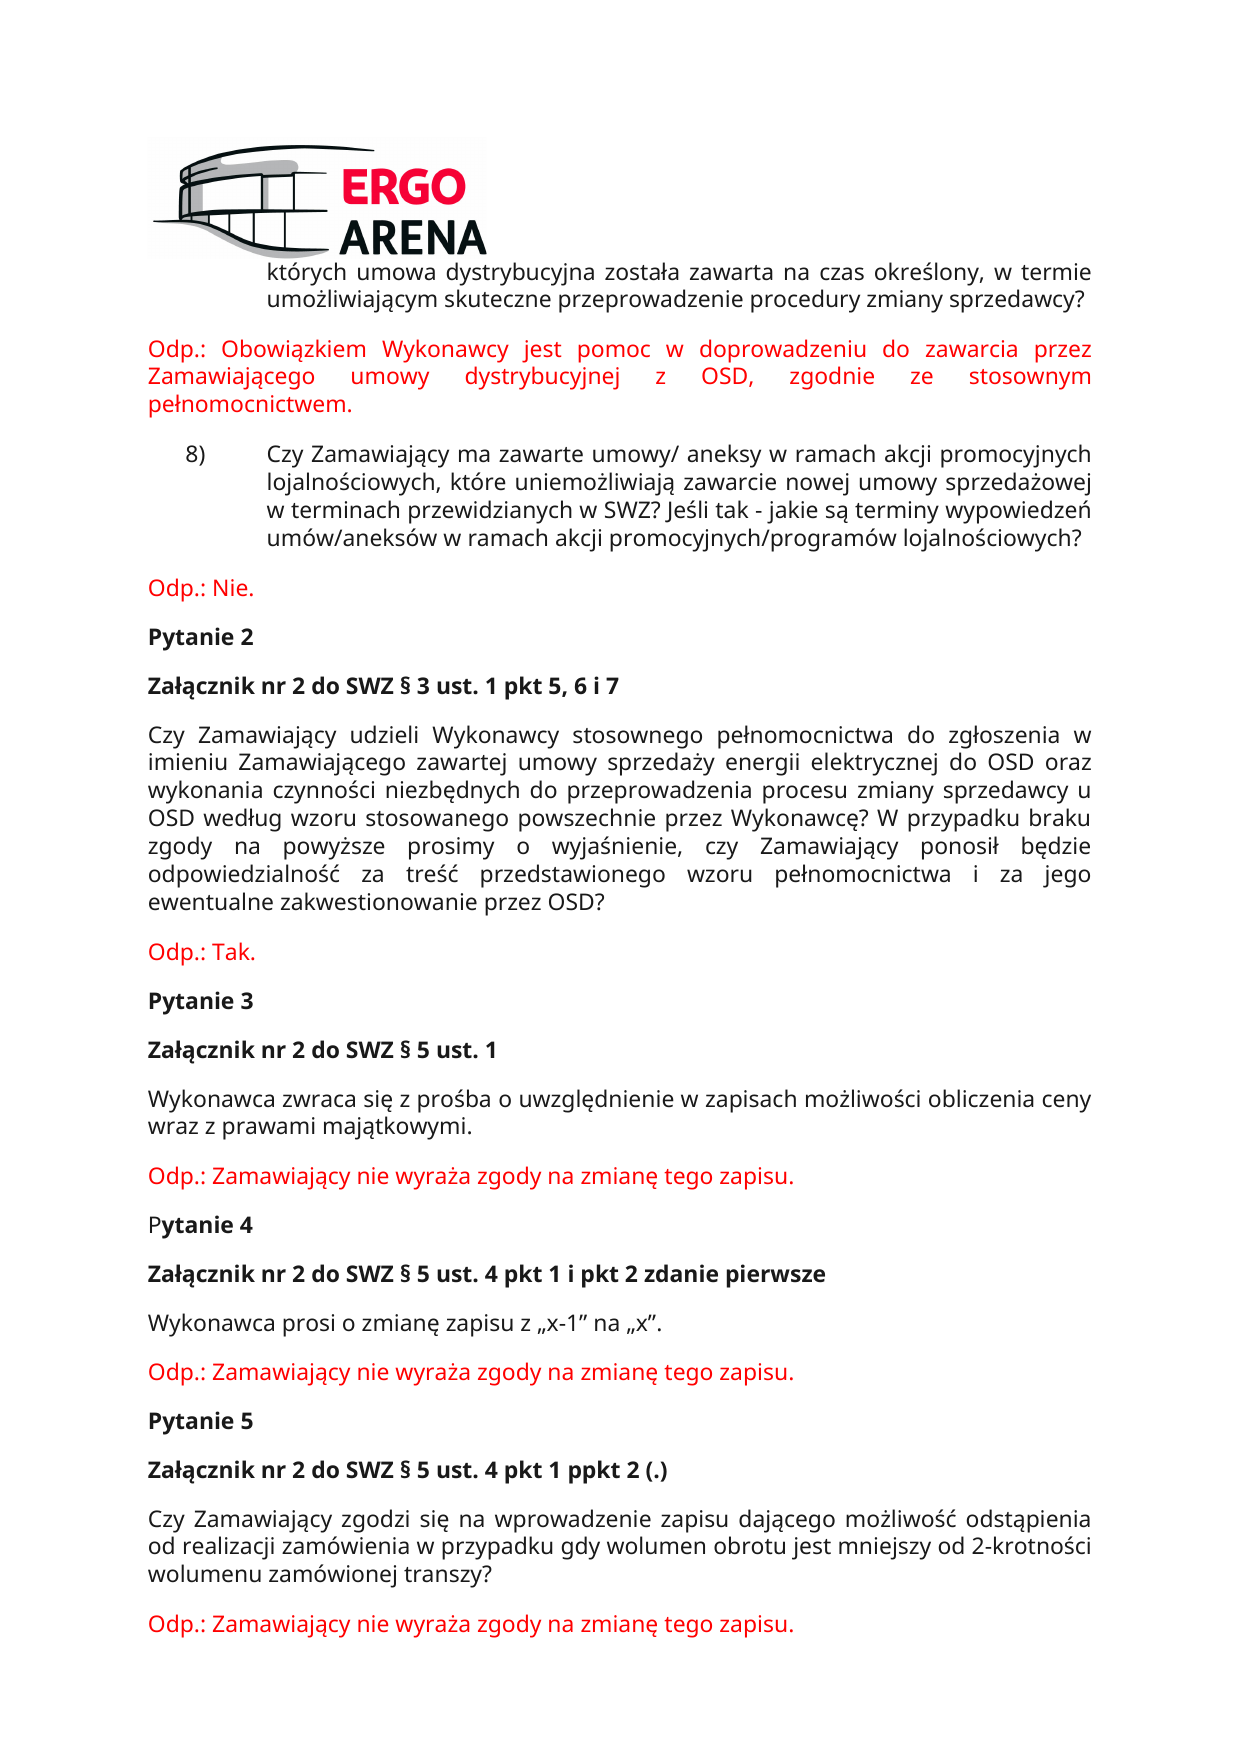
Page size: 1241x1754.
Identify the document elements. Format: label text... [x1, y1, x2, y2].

list których umowa dystrybucyjna została zawarta na czas określony, w termie umożliwiającym skuteczne przeprowadzenie procedury zmiany sprzedawcy? [185, 258, 1093, 314]
text Załącznik nr 2 do SWZ § 5 ust. 4 pkt 1 i pkt 2 zdanie pierwsze [148, 1260, 1093, 1288]
text Załącznik nr 2 do SWZ § 3 ust. 1 pkt 5, 6 i 7 [148, 672, 1093, 700]
text Odp.: Zamawiający nie wyraża zgody na zmianę tego zapisu. [148, 1162, 1093, 1190]
text Odp.: Zamawiający nie wyraża zgody na zmianę tego zapisu. [148, 1358, 1093, 1386]
list Czy Zamawiający ma zawarte umowy/ aneksy w ramach akcji promocyjnych lojalnościowych, które uniemożliwiają zawarcie nowej umowy sprzedażowej w terminach przewidzianych w SWZ? Jeśli tak - jakie są terminy wypowiedzeń umów/aneksów w ramach akcji promocyjnych/programów lojalnościowych? [185, 440, 1093, 553]
text Załącznik nr 2 do SWZ § 5 ust. 4 pkt 1 ppkt 2 (.) [148, 1456, 1093, 1484]
text Pytanie 2 [148, 623, 1093, 651]
text Pytanie 5 [148, 1407, 1093, 1435]
text Odp.: Obowiązkiem Wykonawcy jest pomoc w doprowadzeniu do zawarcia przez Zamawiającego umowy dystrybucyjnej z OSD, zgodnie ze stosownym pełnomocnictwem. [148, 335, 1093, 419]
text Odp.: Tak. [148, 938, 1093, 966]
text Czy Zamawiający zgodzi się na wprowadzenie zapisu dającego możliwość odstąpienia od realizacji zamówienia w przypadku gdy wolumen obrotu jest mniejszy od 2-krotności wolumenu zamówionej transzy? [148, 1505, 1093, 1589]
text Wykonawca zwraca się z prośba o uwzględnienie w zapisach możliwości obliczenia ceny wraz z prawami majątkowymi. [148, 1085, 1093, 1141]
text Wykonawca prosi o zmianę zapisu z „x-1” na „x”. [148, 1309, 1093, 1337]
text Odp.: Nie. [148, 574, 1093, 602]
text Pytanie 3 [148, 987, 1093, 1015]
text Załącznik nr 2 do SWZ § 5 ust. 1 [148, 1036, 1093, 1064]
text Odp.: Zamawiający nie wyraża zgody na zmianę tego zapisu. [148, 1610, 1093, 1638]
text Pytanie 4 [148, 1211, 1093, 1239]
text Czy Zamawiający udzieli Wykonawcy stosownego pełnomocnictwa do zgłoszenia w imieniu Zamawiającego zawartej umowy sprzedaży energii elektrycznej do OSD oraz wykonania czynności niezbędnych do przeprowadzenia procesu zmiany sprzedawcy u OSD według wzoru stosowanego powszechnie przez Wykonawcę? W przypadku braku zgody na powyższe prosimy o wyjaśnienie, czy Zamawiający ponosił będzie odpowiedzialność za treść przedstawionego wzoru pełnomocnictwa i za jego ewentualne zakwestionowanie przez OSD? [148, 721, 1093, 917]
